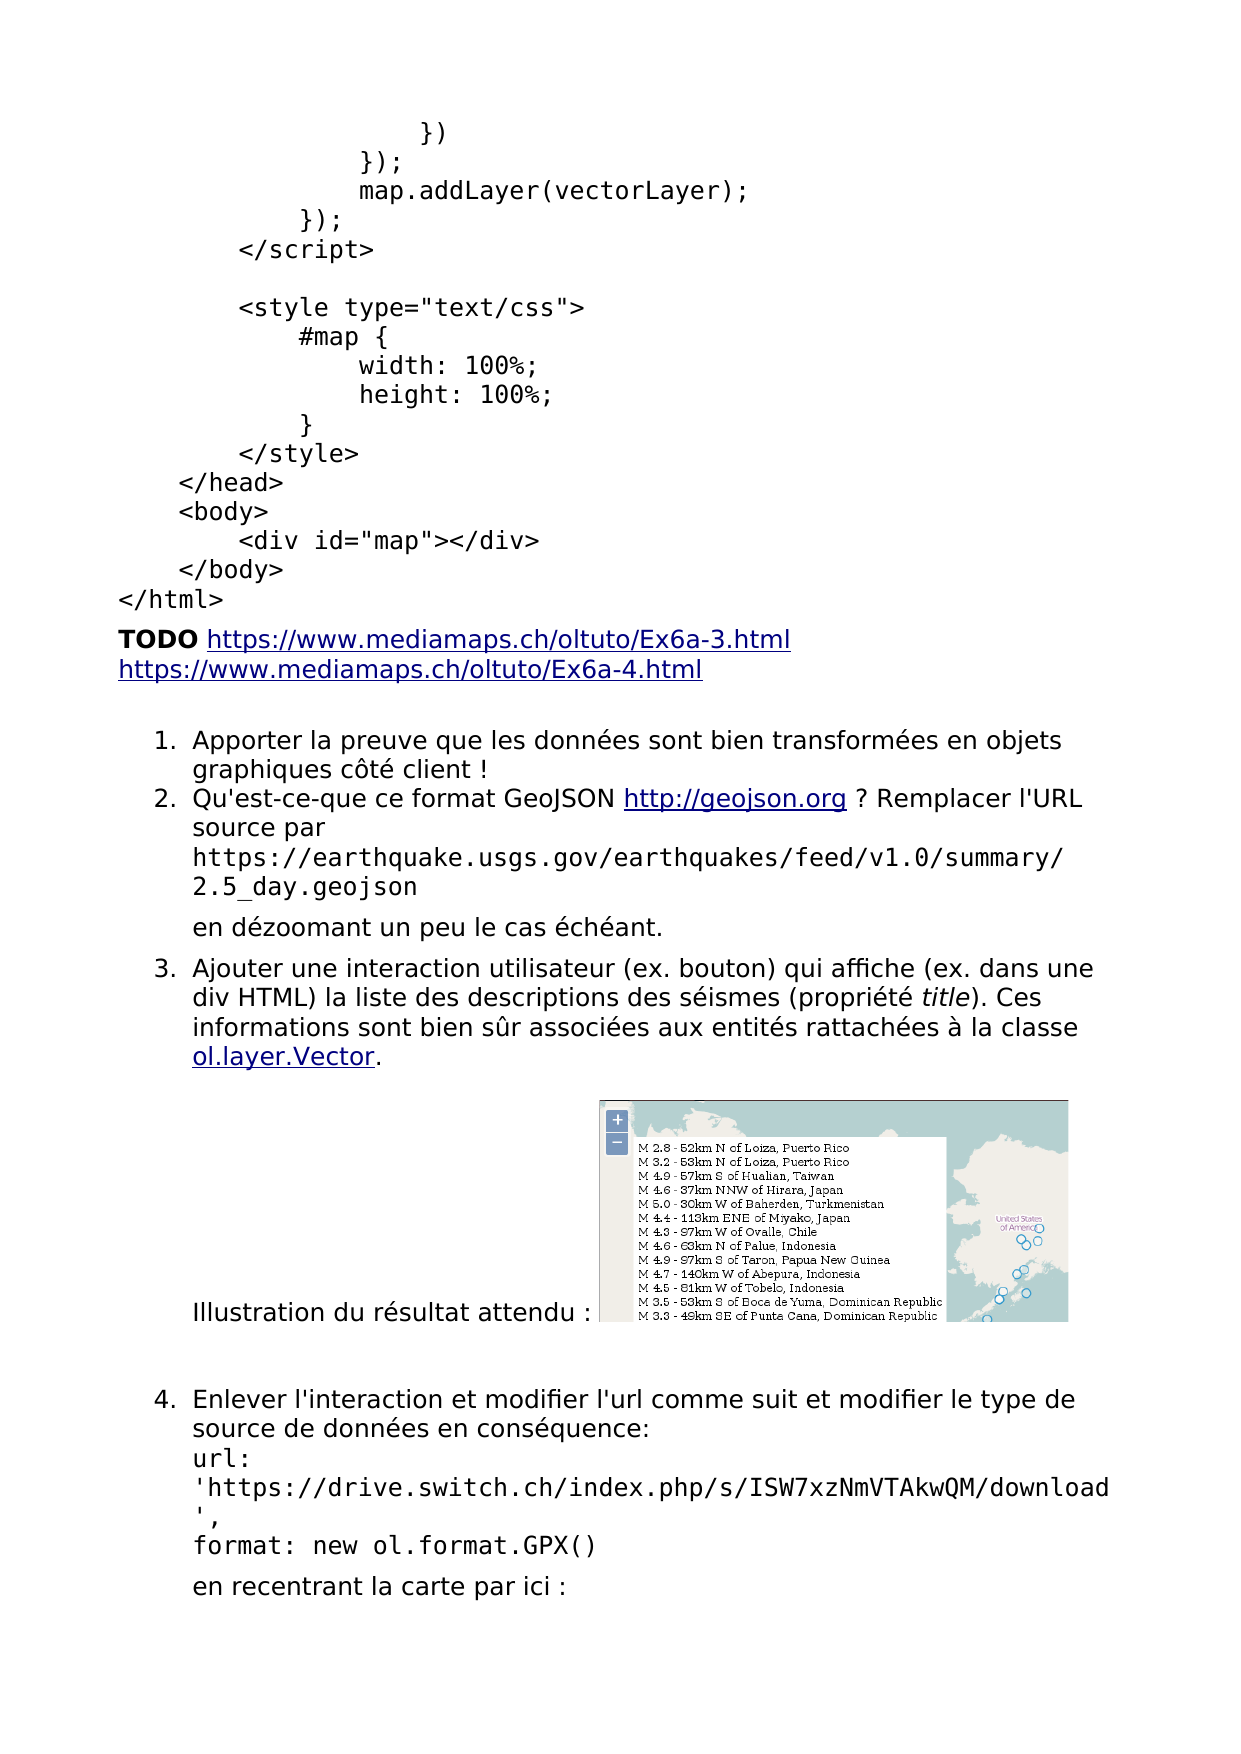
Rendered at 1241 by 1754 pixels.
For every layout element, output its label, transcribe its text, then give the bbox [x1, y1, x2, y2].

list en recentrant la carte par ici : [177, 1572, 1122, 1601]
text TODO https://www.mediamaps.ch/oltuto/Ex6a-3.html https://www.mediamaps.ch/oltuto/Ex6a-4.html [118, 626, 1122, 684]
list Ajouter une interaction utilisateur (ex. bouton) qui affiche (ex. dans une div HTML) la liste des descriptions des séismes (propriété title). Ces informations sont bien sûr associées aux entités rattachées à la classe ol.layer.Vector. Illustration du résultat attendu : [177, 954, 1122, 1385]
list Apporter la preuve que les données sont bien transformées en objets graphiques côté client ! [177, 726, 1122, 784]
list https://earthquake.usgs.gov/earthquakes/feed/v1.0/summary/2.5_day.geojson [177, 843, 1122, 901]
list Qu'est-ce-que ce format GeoJSON http://geojson.org ? Remplacer l'URL source par [177, 784, 1122, 843]
text }) }); map.addLayer(vectorLayer); }); </script> <style type="text/css"> #map { width: 100%; height: 100%; } </style> </head> <body> <div id="map"></div> </body> </html> [118, 118, 1122, 614]
list en dézoomant un peu le cas échéant. [177, 913, 1122, 942]
picture [599, 1100, 1069, 1322]
list Enlever l'interaction et modifier l'url comme suit et modifier le type de source de données en conséquence: [177, 1385, 1122, 1444]
list url: 'https://drive.switch.ch/index.php/s/ISW7xzNmVTAkwQM/download', format: new ol.format.GPX() [177, 1444, 1122, 1560]
